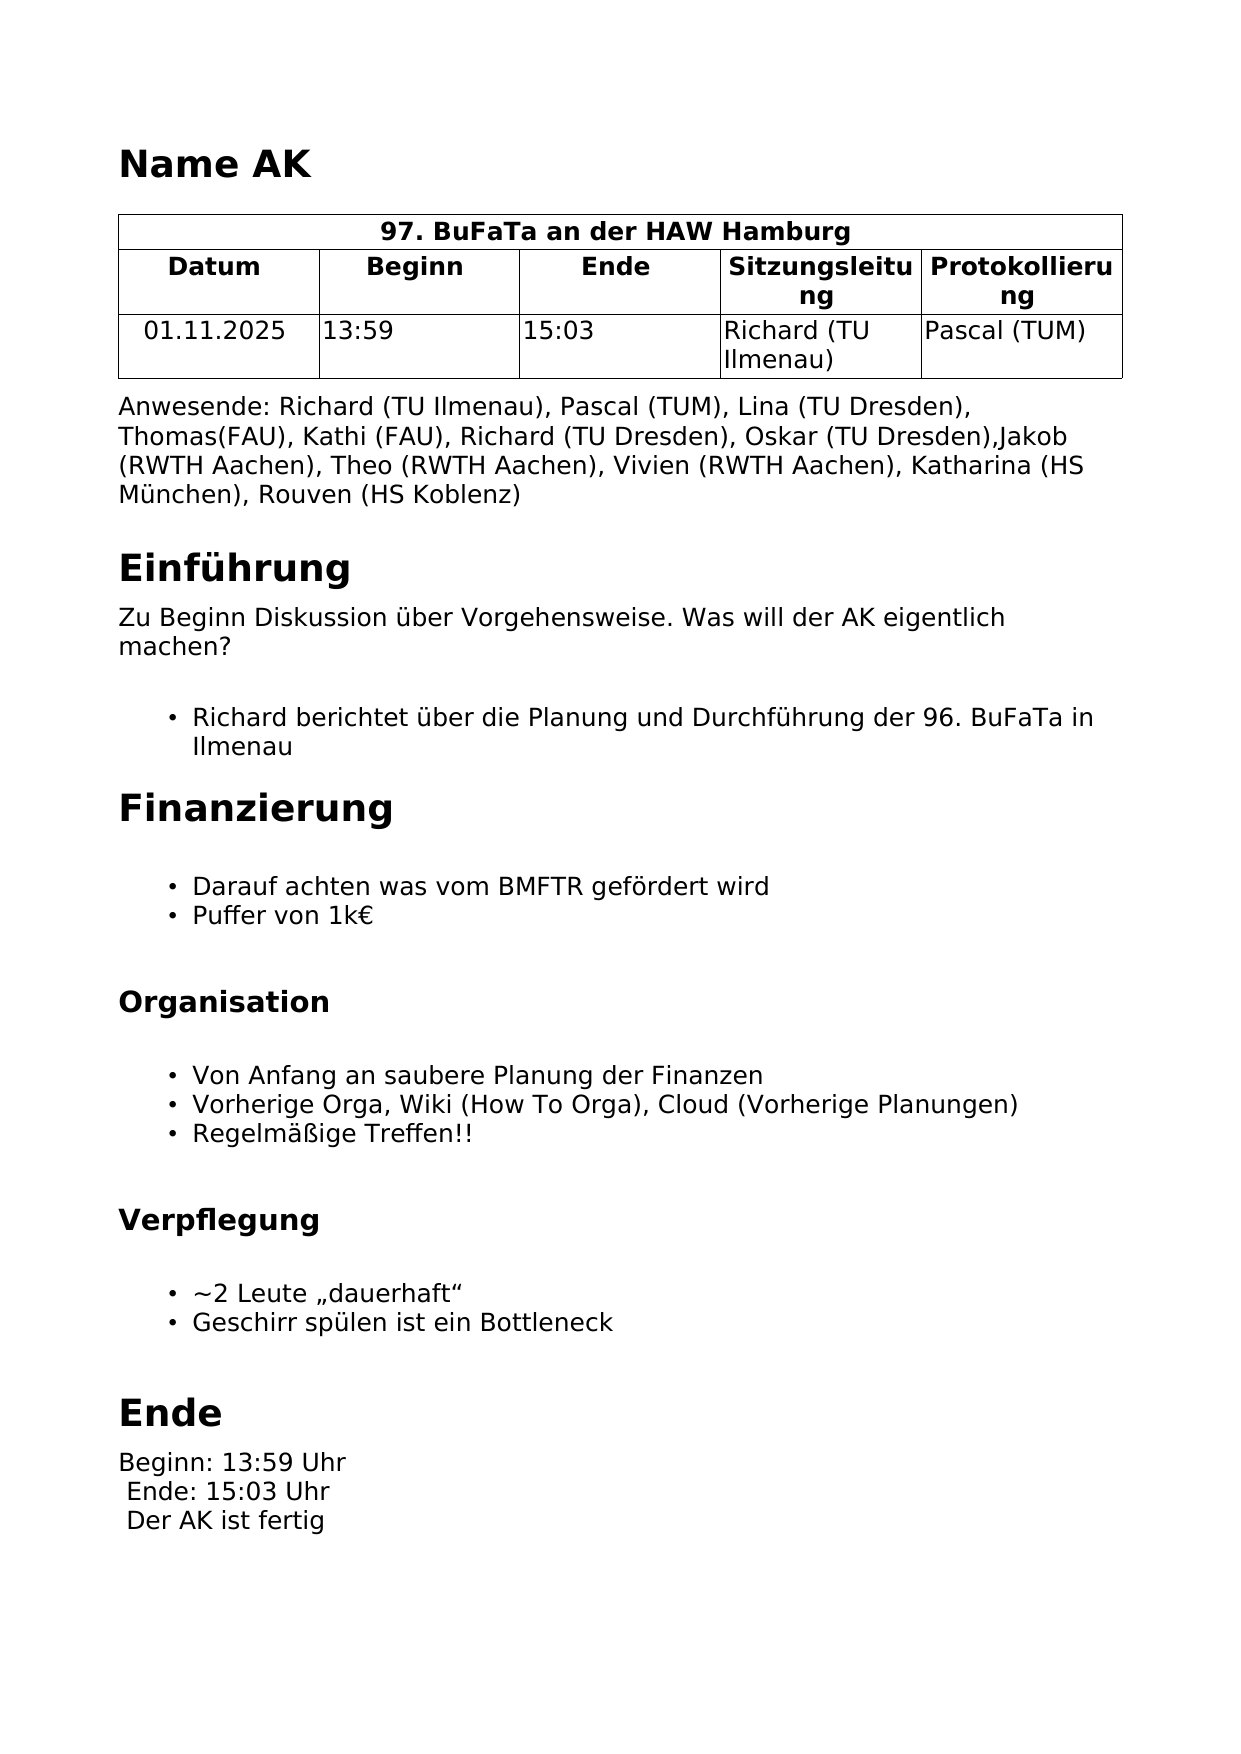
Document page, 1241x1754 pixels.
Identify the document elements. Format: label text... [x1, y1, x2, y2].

list Vorherige Orga, Wiki (How To Orga), Cloud (Vorherige Planungen) [177, 1090, 1122, 1119]
table_cell Beginn [320, 250, 519, 313]
table_cell Ende [520, 250, 720, 313]
table_cell Richard (TU Ilmenau) [721, 315, 921, 378]
list Geschirr spülen ist ein Bottleneck [177, 1308, 1122, 1337]
table_cell Datum [119, 250, 319, 313]
list Darauf achten was vom BMFTR gefördert wird [177, 872, 1122, 901]
subtitle Finanzierung [118, 787, 1122, 830]
table_cell Protokollierung [922, 250, 1122, 313]
text Anwesende: Richard (TU Ilmenau), Pascal (TUM), Lina (TU Dresden), Thomas(FAU), Kathi (FAU), Richard (TU Dresden), Oskar (TU Dresden),Jakob (RWTH Aachen), Theo (RWTH Aachen), Vivien (RWTH Aachen), Katharina (HS München), Rouven (HS Koblenz) [118, 393, 1122, 509]
table_cell Pascal (TUM) [922, 315, 1122, 378]
table_cell 01.11.2025 [119, 315, 319, 378]
list Richard berichtet über die Planung und Durchführung der 96. BuFaTa in Ilmenau [177, 703, 1122, 762]
subtitle Ende [118, 1392, 1122, 1435]
list Von Anfang an saubere Planung der Finanzen [177, 1061, 1122, 1090]
text Beginn: 13:59 Uhr Ende: 15:03 Uhr Der AK ist fertig [118, 1448, 1122, 1535]
table_cell 13:59 [320, 315, 519, 378]
list ~2 Leute „dauerhaft“ [177, 1279, 1122, 1308]
subtitle Organisation [118, 985, 1122, 1019]
subtitle Verpflegung [118, 1203, 1122, 1237]
table_header 97. BuFaTa an der HAW Hamburg [119, 215, 1122, 249]
list Puffer von 1k€ [177, 901, 1122, 931]
text Zu Beginn Diskussion über Vorgehensweise. Was will der AK eigentlich machen? [118, 603, 1122, 661]
table_cell 15:03 [520, 315, 720, 378]
table_cell Sitzungsleitung [721, 250, 921, 313]
list Regelmäßige Treffen!! [177, 1119, 1122, 1148]
subtitle Einführung [118, 547, 1122, 590]
subtitle Name AK [118, 143, 1122, 187]
